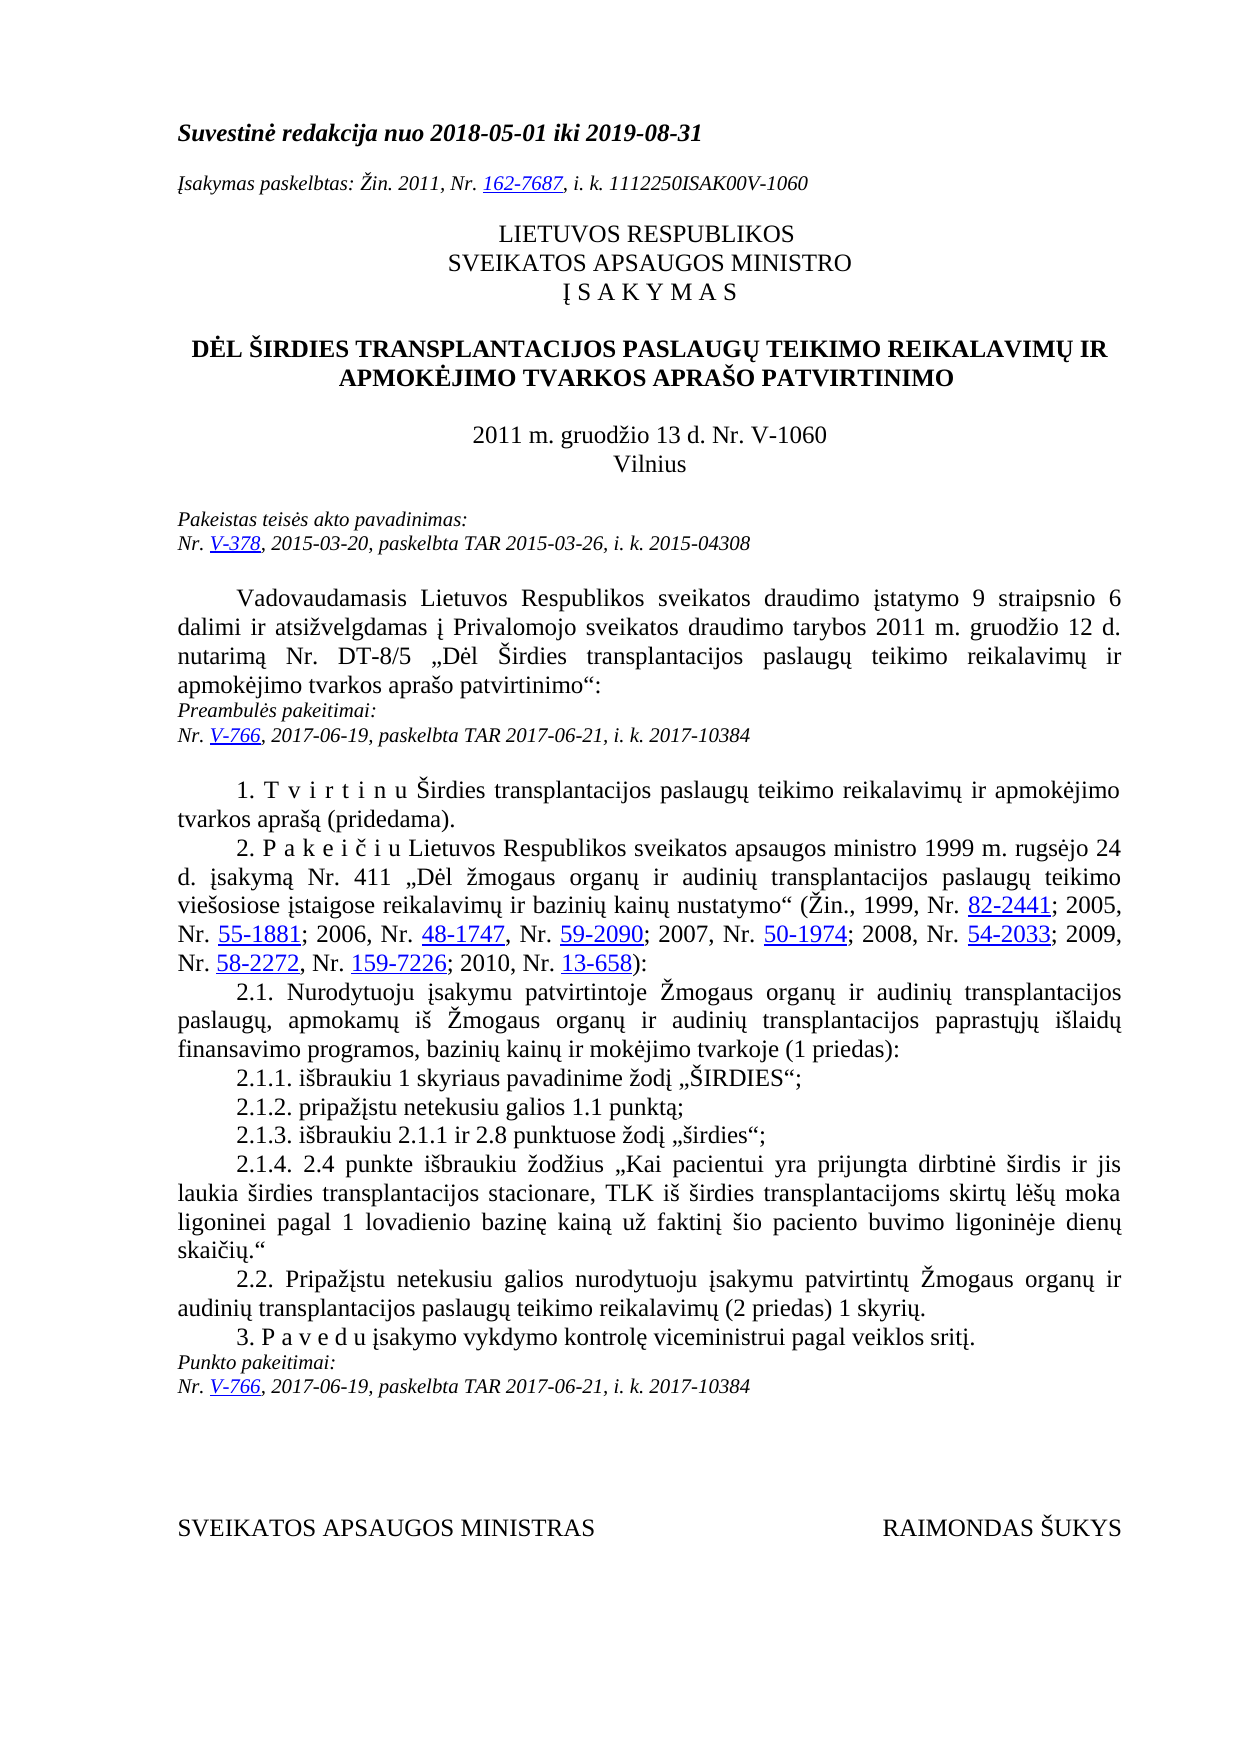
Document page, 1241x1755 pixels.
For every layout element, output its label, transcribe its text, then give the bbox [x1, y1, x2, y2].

text Įsakymas paskelbtas: Žin. 2011, Nr. 162-7687, i. k. 1112250ISAK00V-1060 [177, 171, 1122, 195]
text Punkto pakeitimai: [177, 1350, 1122, 1374]
text 2.1. Nurodytuoju įsakymu patvirtintoje Žmogaus organų ir audinių transplantacijos paslaugų, apmokamų iš Žmogaus organų ir audinių transplantacijos paprastųjų išlaidų finansavimo programos, bazinių kainų ir mokėjimo tvarkoje (1 priedas): [177, 977, 1122, 1063]
text 3. P a v e d u įsakymo vykdymo kontrolę viceministrui pagal veiklos sritį. [236, 1322, 1122, 1350]
text SVEIKATOS APSAUGOS MINISTRAS RAIMONDAS ŠUKYS [177, 1513, 1122, 1542]
text Nr. V-766, 2017-06-19, paskelbta TAR 2017-06-21, i. k. 2017-10384 [177, 1374, 1122, 1398]
text 2.1.1. išbraukiu 1 skyriaus pavadinime žodį „ŠIRDIES“; [177, 1063, 1122, 1092]
text 2011 m. gruodžio 13 d. Nr. V-1060 [177, 420, 1122, 449]
text 2.2. Pripažįstu netekusiu galios nurodytuoju įsakymu patvirtintų Žmogaus organų ir audinių transplantacijos paslaugų teikimo reikalavimų (2 priedas) 1 skyrių. [177, 1264, 1122, 1322]
text Nr. V-766, 2017-06-19, paskelbta TAR 2017-06-21, i. k. 2017-10384 [177, 722, 1122, 747]
text 1. T v i r t i n u Širdies transplantacijos paslaugų teikimo reikalavimų ir apmokėjimo tvarkos aprašą (pridedama). [177, 775, 1122, 833]
text Nr. V-378, 2015-03-20, paskelbta TAR 2015-03-26, i. k. 2015-04308 [177, 531, 1122, 555]
text 2.1.2. pripažįstu netekusiu galios 1.1 punktą; [177, 1092, 1122, 1120]
text LIETUVOS RESPUBLIKOS [177, 219, 1122, 248]
text Vadovaudamasis Lietuvos Respublikos sveikatos draudimo įstatymo 9 straipsnio 6 dalimi ir atsižvelgdamas į Privalomojo sveikatos draudimo tarybos 2011 m. gruodžio 12 d. nutarimą Nr. DT-8/5 „Dėl Širdies transplantacijos paslaugų teikimo reikalavimų ir apmokėjimo tvarkos aprašo patvirtinimo“: [177, 583, 1122, 698]
text 2.1.3. išbraukiu 2.1.1 ir 2.8 punktuose žodį „širdies“; [177, 1120, 1122, 1149]
text Pakeistas teisės akto pavadinimas: [177, 507, 1122, 531]
text Vilnius [177, 449, 1122, 478]
text Suvestinė redakcija nuo 2018-05-01 iki 2019-08-31 [177, 118, 1122, 147]
text Preambulės pakeitimai: [177, 698, 1122, 722]
text DĖL ŠIRDIES TRANSPLANTACIJOS PASLAUGŲ TEIKIMO REIKALAVIMŲ IR APMOKĖJIMO TVARKOS APRAŠO PATVIRTINIMO [177, 334, 1122, 392]
text Į S A K Y M A S [177, 277, 1122, 305]
text SVEIKATOS APSAUGOS MINISTRO [177, 248, 1122, 277]
text 2.1.4. 2.4 punkte išbraukiu žodžius „Kai pacientui yra prijungta dirbtinė širdis ir jis laukia širdies transplantacijos stacionare, TLK iš širdies transplantacijoms skirtų lėšų moka ligoninei pagal 1 lovadienio bazinę kainą už faktinį šio paciento buvimo ligoninėje dienų skaičių.“ [177, 1149, 1122, 1264]
text 2. P a k e i č i u Lietuvos Respublikos sveikatos apsaugos ministro 1999 m. rugsėjo 24 d. įsakymą Nr. 411 „Dėl žmogaus organų ir audinių transplantacijos paslaugų teikimo viešosiose įstaigose reikalavimų ir bazinių kainų nustatymo“ (Žin., 1999, Nr. 82-2441; 2005, Nr. 55-1881; 2006, Nr. 48-1747, Nr. 59-2090; 2007, Nr. 50-1974; 2008, Nr. 54-2033; 2009, Nr. 58-2272, Nr. 159-7226; 2010, Nr. 13-658): [177, 833, 1122, 977]
